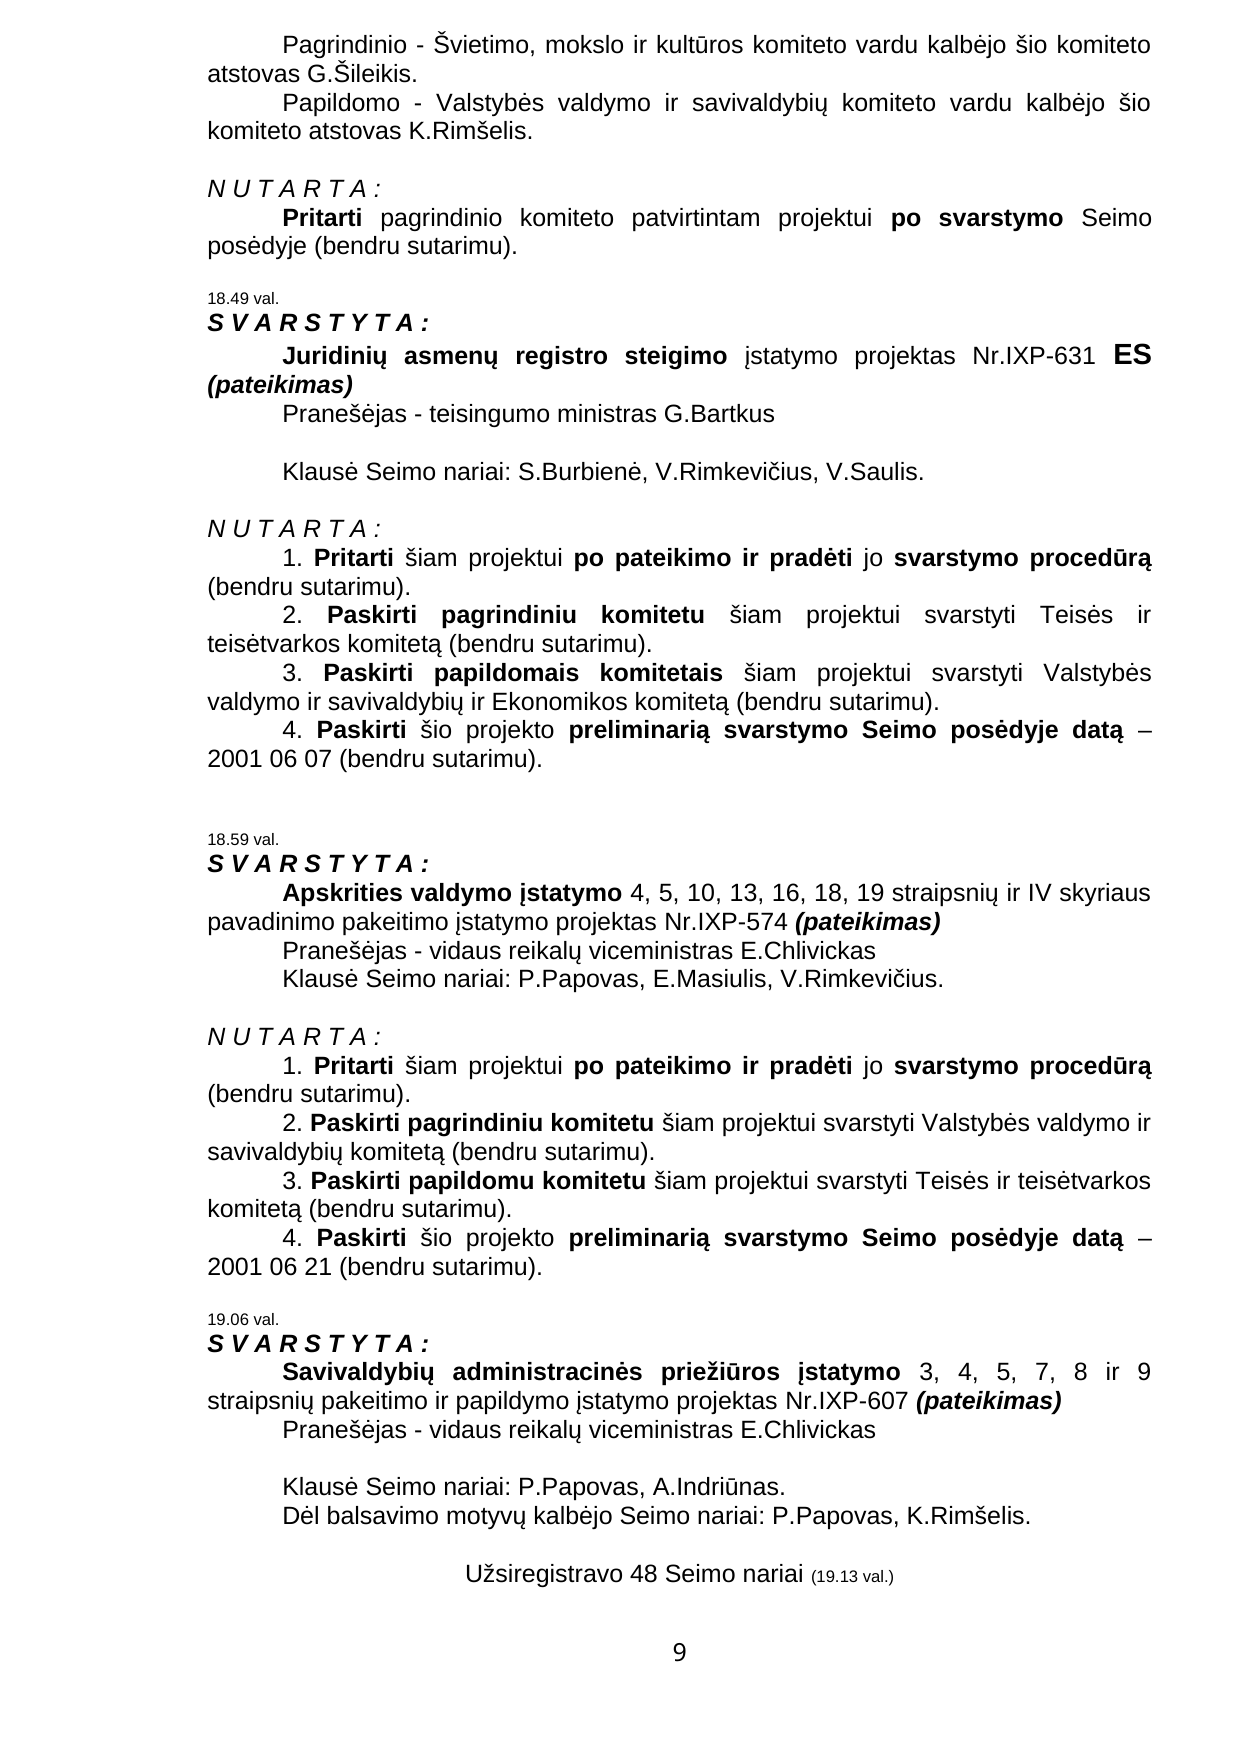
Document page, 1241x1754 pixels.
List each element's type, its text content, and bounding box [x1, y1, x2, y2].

text 3. Paskirti papildomu komitetu šiam projektui svarstyti Teisės ir teisėtvarkos komitetą (bendru sutarimu). [207, 1166, 1152, 1223]
text Juridinių asmenų registro steigimo įstatymo projektas Nr.IXP-631 ES (pateikimas) [207, 337, 1152, 399]
text Apskrities valdymo įstatymo 4, 5, 10, 13, 16, 18, 19 straipsnių ir IV skyriaus pavadinimo pakeitimo įstatymo projektas Nr.IXP-574 (pateikimas) [207, 878, 1152, 936]
text Pranešėjas - vidaus reikalų viceministras E.Chlivickas [207, 1415, 1152, 1443]
text 2. Paskirti pagrindiniu komitetu šiam projektui svarstyti Teisės ir teisėtvarkos komitetą (bendru sutarimu). [207, 600, 1152, 658]
text N U T A R T A : [207, 174, 1152, 202]
text 4. Paskirti šio projekto preliminarią svarstymo Seimo posėdyje datą – 2001 06 07 (bendru sutarimu). [207, 715, 1152, 773]
text 2. Paskirti pagrindiniu komitetu šiam projektui svarstyti Valstybės valdymo ir savivaldybių komitetą (bendru sutarimu). [207, 1108, 1152, 1166]
text Pranešėjas - teisingumo ministras G.Bartkus [207, 399, 1152, 428]
text Užsiregistravo 48 Seimo nariai (19.13 val.) [207, 1558, 1152, 1587]
text 4. Paskirti šio projekto preliminarią svarstymo Seimo posėdyje datą – 2001 06 21 (bendru sutarimu). [207, 1223, 1152, 1281]
text S V A R S T Y T A : [207, 308, 1152, 337]
text 19.06 val. [207, 1309, 1152, 1328]
text 18.59 val. [207, 830, 1152, 849]
text Pagrindinio - Švietimo, mokslo ir kultūros komiteto vardu kalbėjo šio komiteto atstovas G.Šileikis. [207, 30, 1152, 87]
text Pranešėjas - vidaus reikalų viceministras E.Chlivickas [207, 936, 1152, 964]
text Klausė Seimo nariai: S.Burbienė, V.Rimkevičius, V.Saulis. [207, 456, 1152, 485]
text Savivaldybių administracinės priežiūros įstatymo 3, 4, 5, 7, 8 ir 9 straipsnių pakeitimo ir papildymo įstatymo projektas Nr.IXP-607 (pateikimas) [207, 1357, 1152, 1415]
text Dėl balsavimo motyvų kalbėjo Seimo nariai: P.Papovas, K.Rimšelis. [207, 1501, 1152, 1530]
text N U T A R T A : [207, 514, 1152, 543]
text 3. Paskirti papildomais komitetais šiam projektui svarstyti Valstybės valdymo ir savivaldybių ir Ekonomikos komitetą (bendru sutarimu). [207, 658, 1152, 715]
text Klausė Seimo nariai: P.Papovas, A.Indriūnas. [207, 1472, 1152, 1501]
text 1. Pritarti šiam projektui po pateikimo ir pradėti jo svarstymo procedūrą (bendru sutarimu). [207, 1051, 1152, 1108]
text Papildomo - Valstybės valdymo ir savivaldybių komiteto vardu kalbėjo šio komiteto atstovas K.Rimšelis. [207, 87, 1152, 145]
text S V A R S T Y T A : [207, 849, 1152, 878]
text N U T A R T A : [207, 1022, 1152, 1051]
text S V A R S T Y T A : [207, 1328, 1152, 1357]
text Pritarti pagrindinio komiteto patvirtintam projektui po svarstymo Seimo posėdyje (bendru sutarimu). [207, 202, 1152, 260]
text 1. Pritarti šiam projektui po pateikimo ir pradėti jo svarstymo procedūrą (bendru sutarimu). [207, 543, 1152, 600]
text 18.49 val. [207, 289, 1152, 308]
text Klausė Seimo nariai: P.Papovas, E.Masiulis, V.Rimkevičius. [207, 964, 1152, 993]
